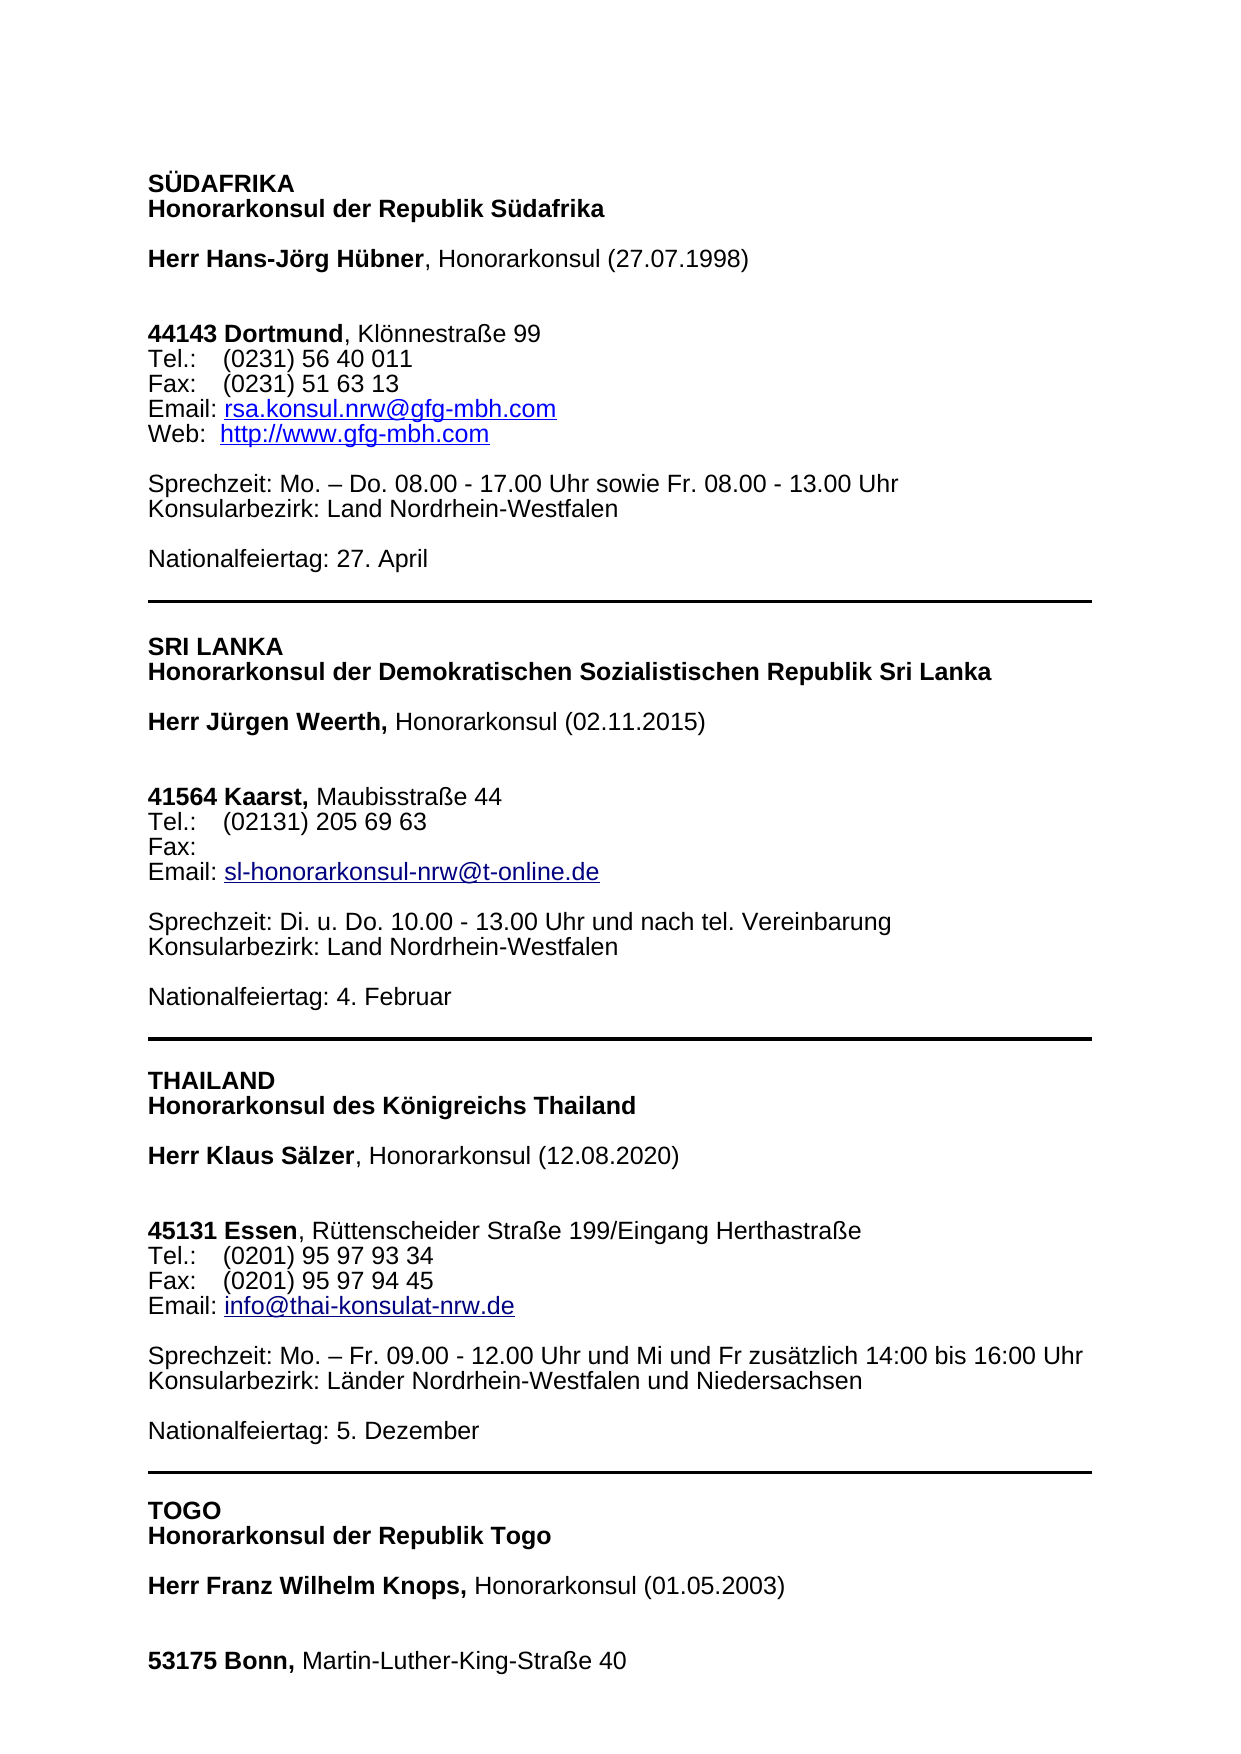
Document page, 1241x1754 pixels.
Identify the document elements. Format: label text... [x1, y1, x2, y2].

text Herr Klaus Sälzer, Honorarkonsul (12.08.2020) [148, 1144, 1092, 1169]
text Honorarkonsul der Republik Togo [148, 1524, 1092, 1549]
text Tel.: (0231) 56 40 011 [148, 348, 1092, 373]
text 41564 Kaarst, Maubisstraße 44 [148, 785, 1092, 810]
text Email: rsa.konsul.nrw@gfg-mbh.com [148, 398, 1092, 423]
text Nationalfeiertag: 5. Dezember [148, 1419, 1092, 1444]
text Fax: (0231) 51 63 13 [148, 373, 1092, 398]
text Sprechzeit: Mo. – Fr. 09.00 - 12.00 Uhr und Mi und Fr zusätzlich 14:00 bis 16:00 Uhr Konsularbezirk: Länder Nordrhein-Westfalen und Niedersachsen [148, 1344, 1092, 1394]
text SÜDAFRIKA [148, 173, 1092, 198]
text Web: http://www.gfg-mbh.com [148, 423, 1092, 448]
text Herr Jürgen Weerth, Honorarkonsul (02.11.2015) [148, 710, 1092, 735]
text Tel.: (02131) 205 69 63 [148, 810, 1092, 835]
text 44143 Dortmund, Klönnestraße 99 [148, 323, 1092, 348]
text Sprechzeit: Di. u. Do. 10.00 - 13.00 Uhr und nach tel. Vereinbarung [148, 910, 1092, 935]
text Herr Hans-Jörg Hübner, Honorarkonsul (27.07.1998) [148, 248, 1092, 273]
text Fax: [148, 835, 1092, 860]
text Email: sl-honorarkonsul-nrw@t-online.de [148, 860, 1092, 885]
text Konsularbezirk: Land Nordrhein-Westfalen [148, 935, 1092, 960]
text Nationalfeiertag: 4. Februar [148, 985, 1092, 1010]
text Email: info@thai-konsulat-nrw.de [148, 1294, 1092, 1319]
text Fax: (0201) 95 97 94 45 [148, 1269, 1092, 1294]
text Honorarkonsul der Demokratischen Sozialistischen Republik Sri Lanka [148, 660, 1092, 685]
text Sprechzeit: Mo. – Do. 08.00 - 17.00 Uhr sowie Fr. 08.00 - 13.00 Uhr [148, 473, 1092, 498]
text 53175 Bonn, Martin-Luther-King-Straße 40 [148, 1649, 1092, 1674]
text Honorarkonsul des Königreichs Thailand [148, 1094, 1092, 1119]
text SRI LANKA [148, 632, 1092, 660]
text THAILAND [148, 1069, 1092, 1094]
text Honorarkonsul der Republik Südafrika [148, 198, 1092, 223]
text TOGO [148, 1499, 1092, 1524]
text Konsularbezirk: Land Nordrhein-Westfalen [148, 498, 1092, 523]
text Nationalfeiertag: 27. April [148, 548, 1092, 573]
text 45131 Essen, Rüttenscheider Straße 199/Eingang Herthastraße [148, 1219, 1092, 1244]
text Tel.: (0201) 95 97 93 34 [148, 1244, 1092, 1269]
text Herr Franz Wilhelm Knops, Honorarkonsul (01.05.2003) [148, 1574, 1092, 1599]
